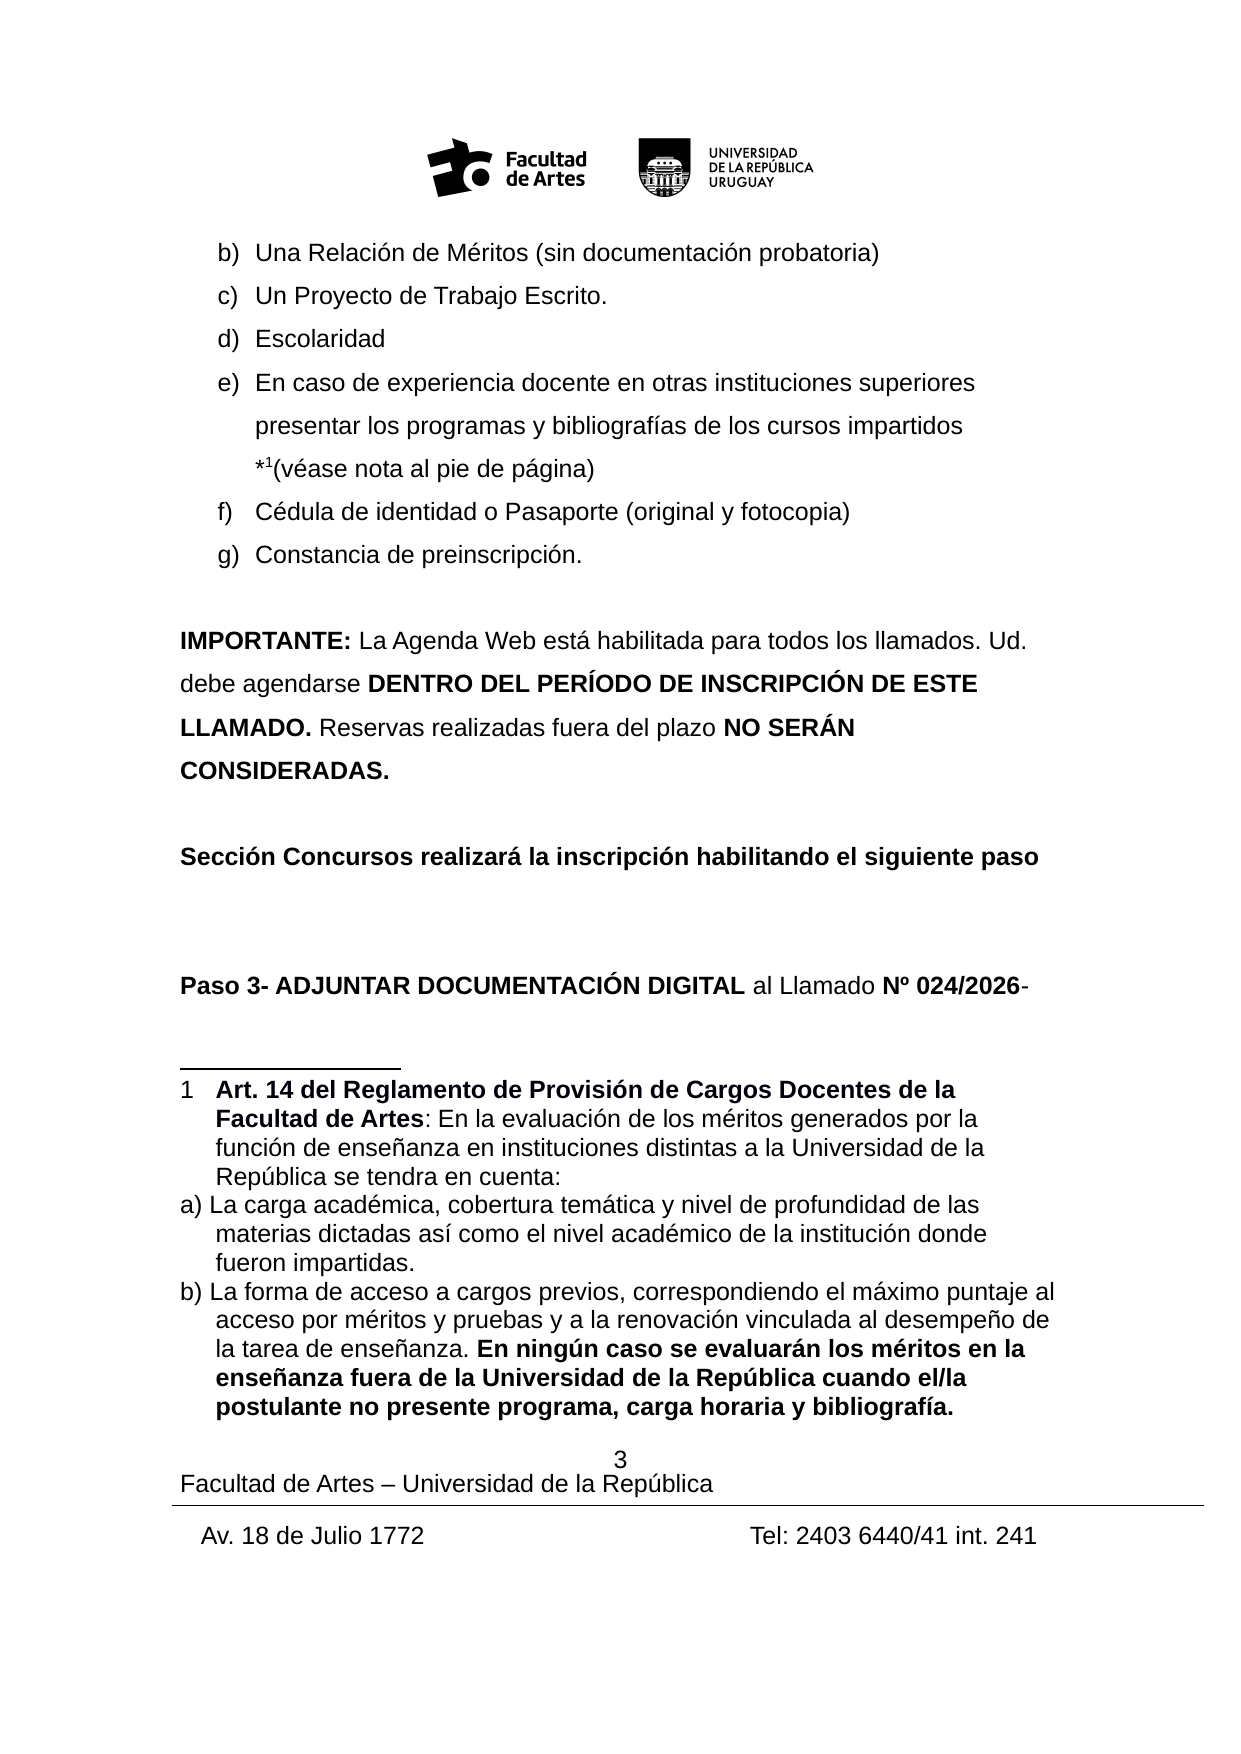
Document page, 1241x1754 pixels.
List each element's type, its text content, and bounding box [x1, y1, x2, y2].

text Paso 3- ADJUNTAR DOCUMENTACIÓN DIGITAL al Llamado Nº 024/2026- [180, 928, 1061, 1000]
list b) La forma de acceso a cargos previos, correspondiendo el máximo puntaje al acceso por méritos y pruebas y a la renovación vinculada al desempeño de la tarea de enseñanza. En ningún caso se evaluarán los méritos en la enseñanza fuera de la Universidad de la República cuando el/la postulante no presente programa, carga horaria y bibliografía. [180, 1277, 1061, 1420]
list Un Proyecto de Trabajo Escrito. [217, 281, 1061, 310]
text IMPORTANTE: La Agenda Web está habilitada para todos los llamados. Ud. debe agendarse DENTRO DEL PERÍODO DE INSCRIPCIÓN DE ESTE LLAMADO. Reservas realizadas fuera del plazo NO SERÁN CONSIDERADAS. [180, 626, 1061, 784]
list En caso de experiencia docente en otras instituciones superiores presentar los programas y bibliografías de los cursos impartidos *(véase nota al pie de página) [217, 368, 1061, 483]
list Cédula de identidad o Pasaporte (original y fotocopia) [217, 497, 1061, 526]
list a) La carga académica, cobertura temática y nivel de profundidad de las materias dictadas así como el nivel académico de la institución donde fueron impartidas. [180, 1190, 1061, 1277]
list Una Relación de Méritos (sin documentación probatoria) [217, 238, 1061, 267]
list Constancia de preinscripción. [217, 540, 1061, 569]
list Art. 14 del Reglamento de Provisión de Cargos Docentes de la Facultad de Artes: En la evaluación de los méritos generados por la función de enseñanza en instituciones distintas a la Universidad de la República se tendra en cuenta: [180, 1075, 1061, 1190]
text Sección Concursos realizará la inscripción habilitando el siguiente paso [180, 842, 1061, 871]
picture [425, 45, 816, 223]
list Escolaridad [217, 324, 1061, 353]
